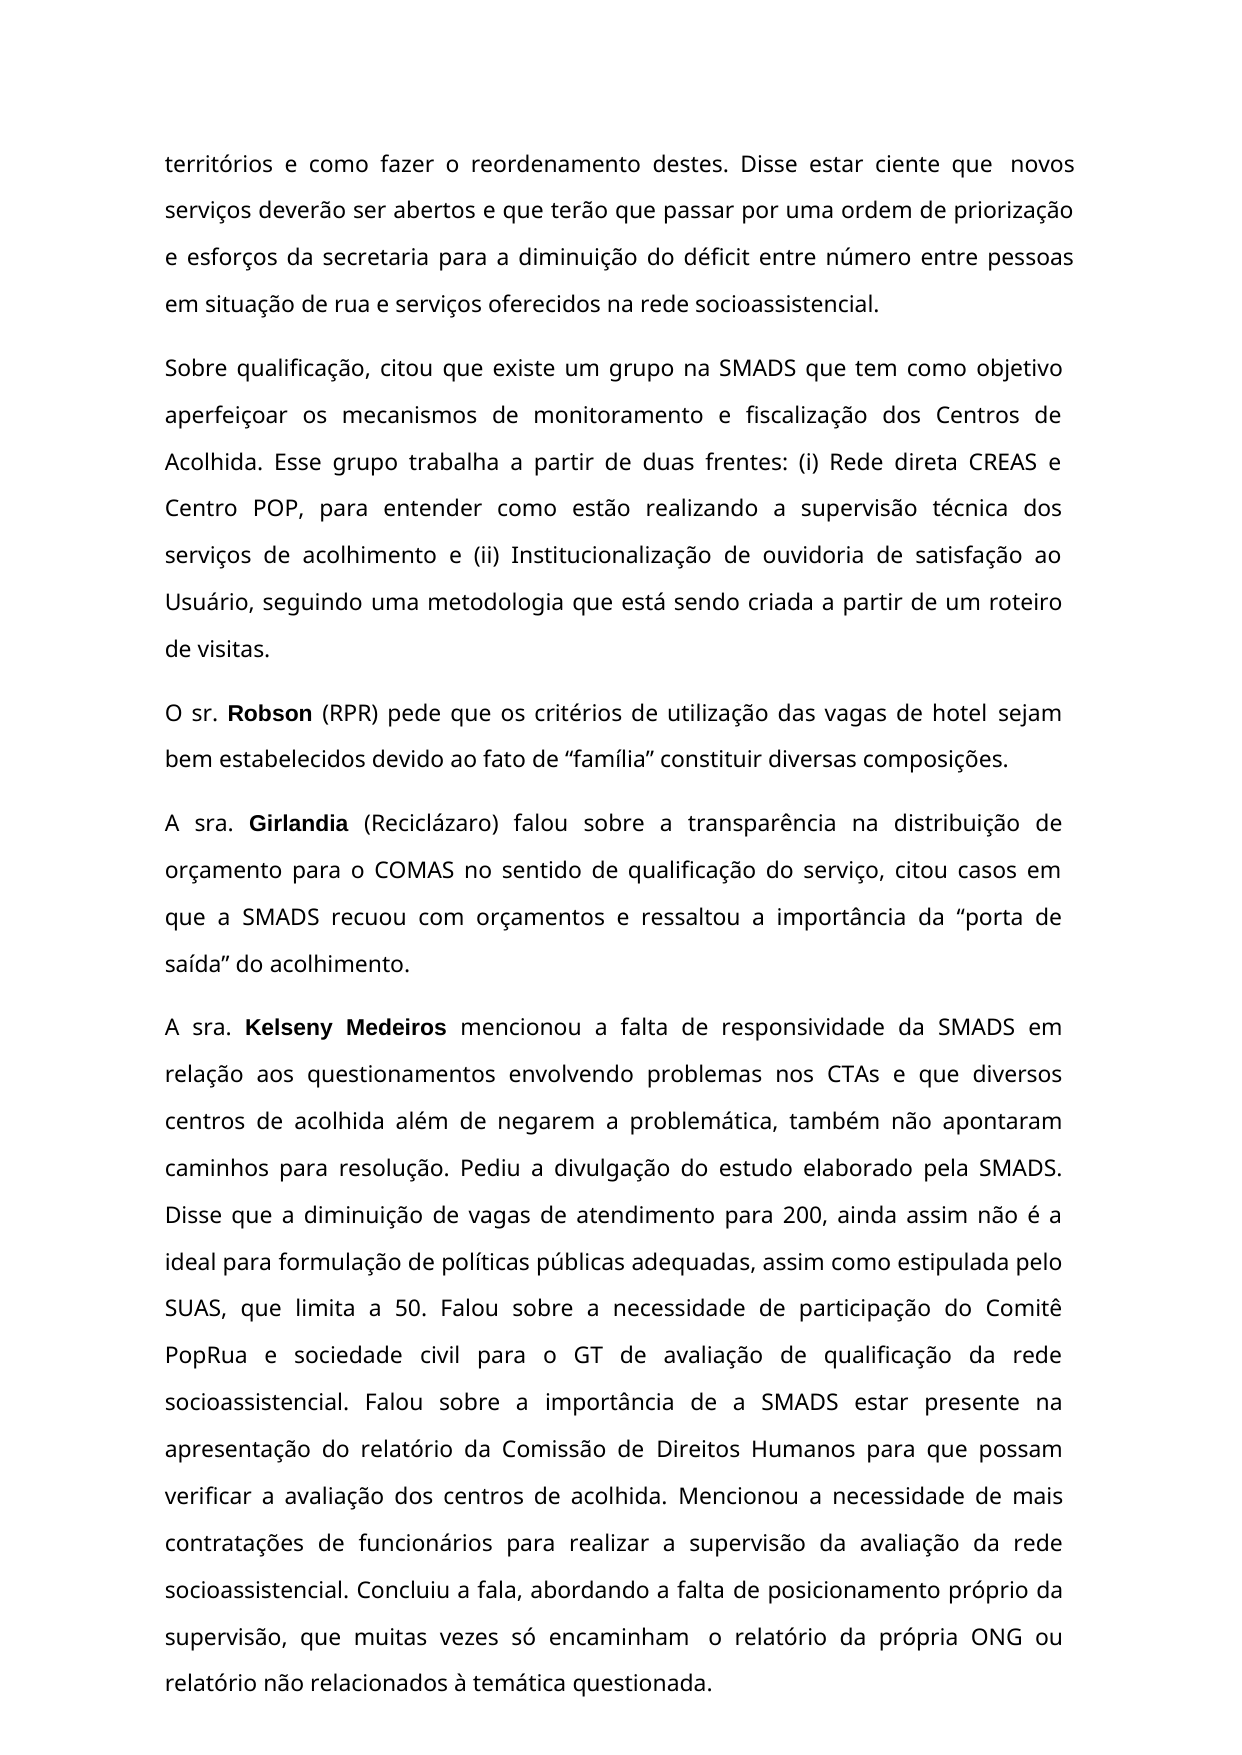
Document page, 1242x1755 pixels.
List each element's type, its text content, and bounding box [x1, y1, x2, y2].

text territórios e como fazer o reordenamento destes. Disse estar ciente que novos serviços deverão ser abertos e que terão que passar por uma ordem de priorização e esforços da secretaria para a diminuição do déficit entre número entre pessoas em situação de rua e serviços oferecidos na rede socioassistencial. [164, 148, 1075, 319]
text A sra. Kelseny Medeiros mencionou a falta de responsividade da SMADS em relação aos questionamentos envolvendo problemas nos CTAs e que diversos centros de acolhida além de negarem a problemática, também não apontaram caminhos para resolução. Pediu a divulgação do estudo elaborado pela SMADS. Disse que a diminuição de vagas de atendimento para 200, ainda assim não é a ideal para formulação de políticas públicas adequadas, assim como estipulada pelo SUAS, que limita a 50. Falou sobre a necessidade de participação do Comitê PopRua e sociedade civil para o GT de avaliação de qualificação da rede socioassistencial. Falou sobre a importância de a SMADS estar presente na apresentação do relatório da Comissão de Direitos Humanos para que possam verificar a avaliação dos centros de acolhida. Mencionou a necessidade de mais contratações de funcionários para realizar a supervisão da avaliação da rede socioassistencial. Concluiu a fala, abordando a falta de posicionamento próprio da supervisão, que muitas vezes só encaminham o relatório da própria ONG ou relatório não relacionados à temática questionada. [164, 1011, 1063, 1699]
text Sobre qualificação, citou que existe um grupo na SMADS que tem como objetivo aperfeiçoar os mecanismos de monitoramento e fiscalização dos Centros de Acolhida. Esse grupo trabalha a partir de duas frentes: (i) Rede direta CREAS e Centro POP, para entender como estão realizando a supervisão técnica dos serviços de acolhimento e (ii) Institucionalização de ouvidoria de satisfação ao Usuário, seguindo uma metodologia que está sendo criada a partir de um roteiro de visitas. [164, 352, 1063, 664]
text O sr. Robson (RPR) pede que os critérios de utilização das vagas de hotel sejam bem estabelecidos devido ao fato de “família” constituir diversas composições. [164, 697, 1062, 775]
text A sra. Girlandia (Reciclázaro) falou sobre a transparência na distribuição de orçamento para o COMAS no sentido de qualificação do serviço, citou casos em que a SMADS recuou com orçamentos e ressaltou a importância da “porta de saída” do acolhimento. [164, 807, 1063, 979]
